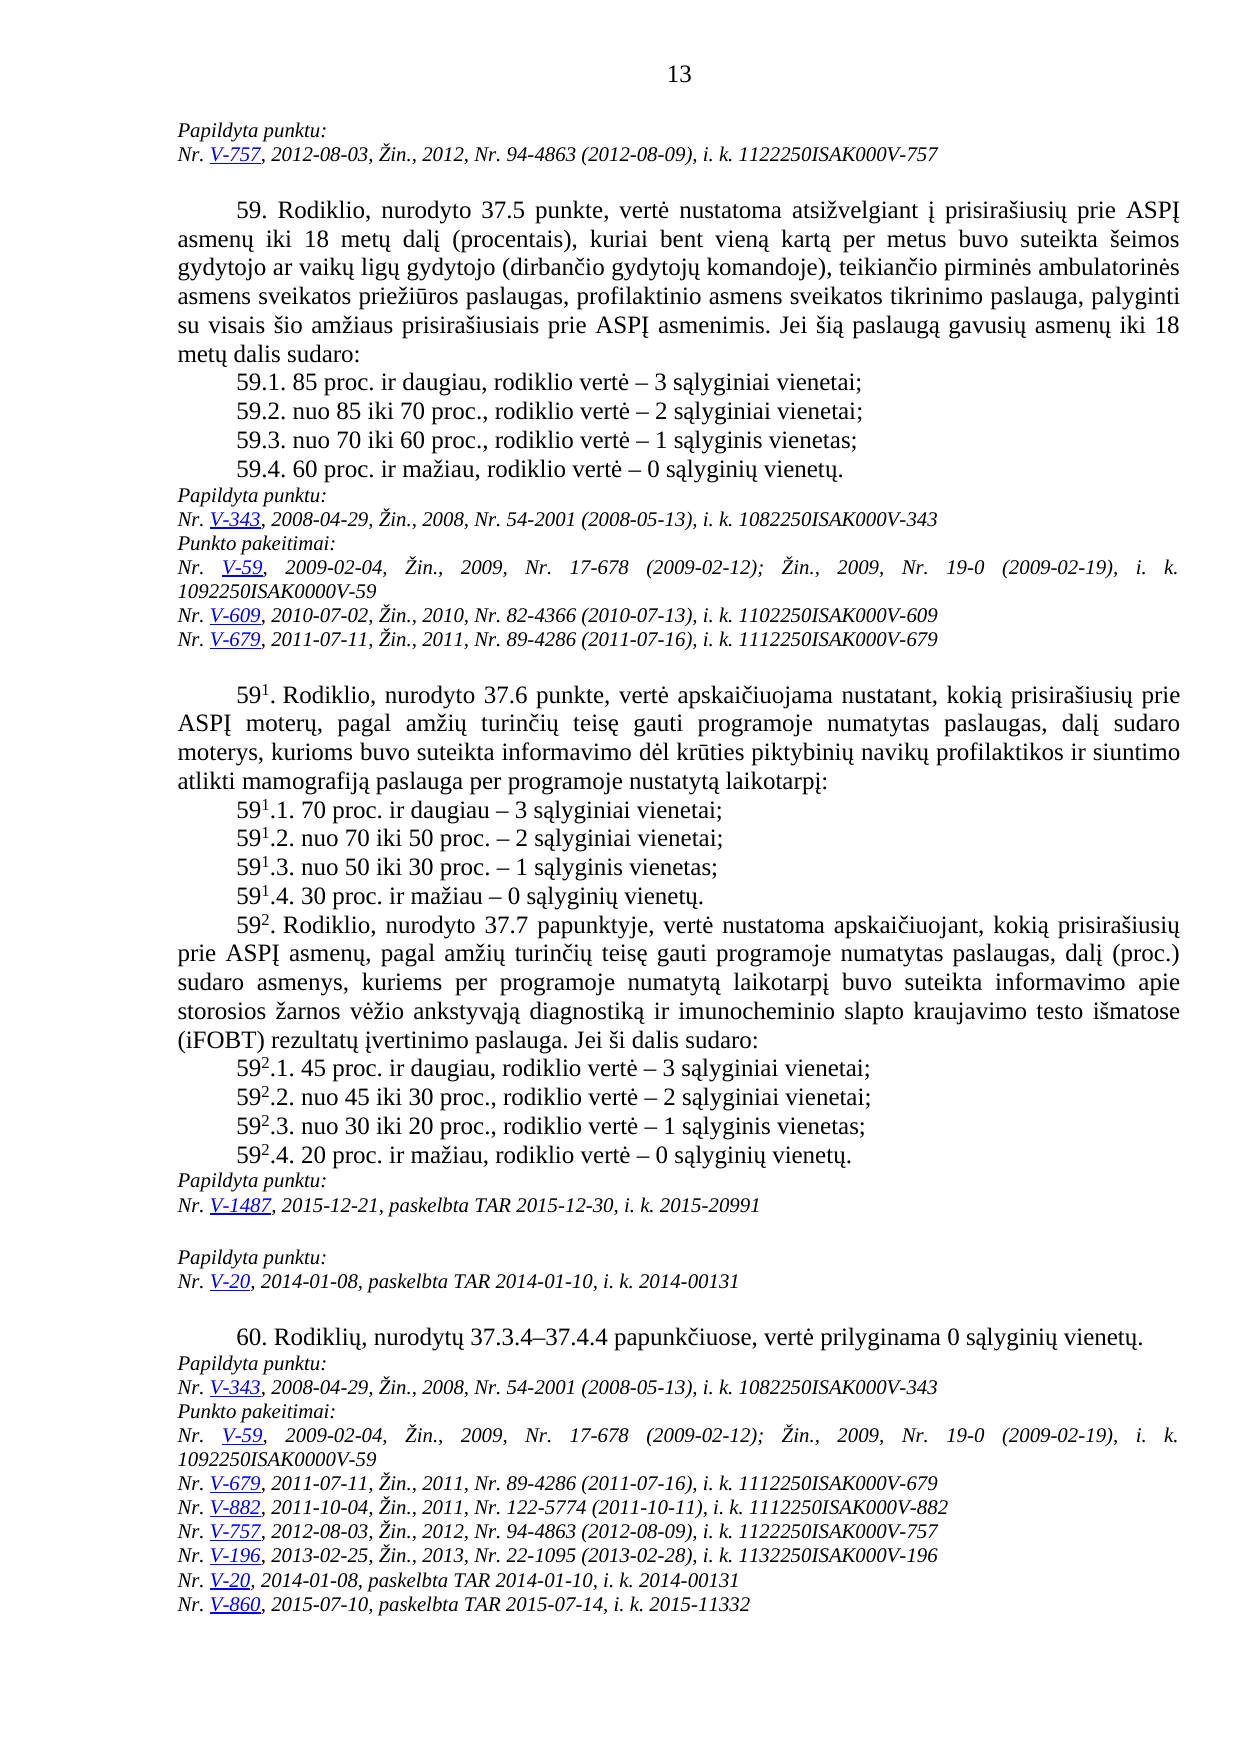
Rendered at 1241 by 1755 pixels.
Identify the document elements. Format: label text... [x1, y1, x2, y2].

text Nr. V-882, 2011-10-04, Žin., 2011, Nr. 122-5774 (2011-10-11), i. k. 1112250ISAK000V-882 [177, 1495, 1181, 1519]
text Punkto pakeitimai: [177, 531, 1181, 555]
text Nr. V-343, 2008-04-29, Žin., 2008, Nr. 54-2001 (2008-05-13), i. k. 1082250ISAK000V-343 [177, 1375, 1181, 1399]
text 59. Rodiklio, nurodyto 37.5 punkte, vertė nustatoma atsižvelgiant į prisirašiusių prie ASPĮ asmenų iki 18 metų dalį (procentais), kuriai bent vieną kartą per metus buvo suteikta šeimos gydytojo ar vaikų ligų gydytojo (dirbančio gydytojų komandoje), teikiančio pirminės ambulatorinės asmens sveikatos priežiūros paslaugas, profilaktinio asmens sveikatos tikrinimo paslauga, palyginti su visais šio amžiaus prisirašiusiais prie ASPĮ asmenimis. Jei šią paslaugą gavusių asmenų iki 18 metų dalis sudaro: [177, 195, 1181, 367]
text Nr. V-196, 2013-02-25, Žin., 2013, Nr. 22-1095 (2013-02-28), i. k. 1132250ISAK000V-196 [177, 1543, 1181, 1567]
text Papildyta punktu: [177, 482, 1181, 507]
text Papildyta punktu: [177, 1168, 1181, 1192]
text 59.1. 85 proc. ir daugiau, rodiklio vertė – 3 sąlyginiai vienetai; [177, 367, 1181, 396]
text 60. Rodiklių, nurodytų 37.3.4–37.4.4 papunkčiuose, vertė prilyginama 0 sąlyginių vienetų. [177, 1322, 1181, 1351]
text 59.3. nuo 70 iki 60 proc., rodiklio vertė – 1 sąlyginis vienetas; [177, 425, 1181, 454]
text Nr. V-20, 2014-01-08, paskelbta TAR 2014-01-10, i. k. 2014-00131 [177, 1269, 1181, 1293]
text 592.2. nuo 45 iki 30 proc., rodiklio vertė – 2 sąlyginiai vienetai; [177, 1082, 1181, 1111]
text Nr. V-59, 2009-02-04, Žin., 2009, Nr. 17-678 (2009-02-12); Žin., 2009, Nr. 19-0 (2009-02-19), i. k. 1092250ISAK0000V-59 [177, 1423, 1181, 1471]
text 592.1. 45 proc. ir daugiau, rodiklio vertė – 3 sąlyginiai vienetai; [177, 1053, 1181, 1082]
text 59.4. 60 proc. ir mažiau, rodiklio vertė – 0 sąlyginių vienetų. [177, 454, 1181, 482]
text Nr. V-757, 2012-08-03, Žin., 2012, Nr. 94-4863 (2012-08-09), i. k. 1122250ISAK000V-757 [177, 1519, 1181, 1543]
text 59.2. nuo 85 iki 70 proc., rodiklio vertė – 2 sąlyginiai vienetai; [177, 396, 1181, 425]
text Nr. V-1487, 2015-12-21, paskelbta TAR 2015-12-30, i. k. 2015-20991 [177, 1192, 1181, 1217]
text 591.4. 30 proc. ir mažiau – 0 sąlyginių vienetų. [236, 881, 1181, 910]
text 591. Rodiklio, nurodyto 37.6 punkte, vertė apskaičiuojama nustatant, kokią prisirašiusių prie ASPĮ moterų, pagal amžių turinčių teisę gauti programoje numatytas paslaugas, dalį sudaro moterys, kurioms buvo suteikta informavimo dėl krūties piktybinių navikų profilaktikos ir siuntimo atlikti mamografiją paslauga per programoje nustatytą laikotarpį: [177, 680, 1181, 795]
text Nr. V-20, 2014-01-08, paskelbta TAR 2014-01-10, i. k. 2014-00131 [177, 1567, 1181, 1592]
text 591.2. nuo 70 iki 50 proc. – 2 sąlyginiai vienetai; [236, 823, 1181, 852]
text Nr. V-679, 2011-07-11, Žin., 2011, Nr. 89-4286 (2011-07-16), i. k. 1112250ISAK000V-679 [177, 1471, 1181, 1495]
text Nr. V-679, 2011-07-11, Žin., 2011, Nr. 89-4286 (2011-07-16), i. k. 1112250ISAK000V-679 [177, 627, 1181, 651]
text Papildyta punktu: [177, 118, 1181, 142]
text Nr. V-59, 2009-02-04, Žin., 2009, Nr. 17-678 (2009-02-12); Žin., 2009, Nr. 19-0 (2009-02-19), i. k. 1092250ISAK0000V-59 [177, 555, 1181, 603]
text Nr. V-860, 2015-07-10, paskelbta TAR 2015-07-14, i. k. 2015-11332 [177, 1592, 1181, 1616]
text Nr. V-343, 2008-04-29, Žin., 2008, Nr. 54-2001 (2008-05-13), i. k. 1082250ISAK000V-343 [177, 507, 1181, 531]
text Papildyta punktu: [177, 1351, 1181, 1375]
text Nr. V-757, 2012-08-03, Žin., 2012, Nr. 94-4863 (2012-08-09), i. k. 1122250ISAK000V-757 [177, 142, 1181, 166]
text 592.3. nuo 30 iki 20 proc., rodiklio vertė – 1 sąlyginis vienetas; [177, 1111, 1181, 1140]
text Punkto pakeitimai: [177, 1399, 1181, 1423]
text 591.3. nuo 50 iki 30 proc. – 1 sąlyginis vienetas; [236, 852, 1181, 881]
text 592. Rodiklio, nurodyto 37.7 papunktyje, vertė nustatoma apskaičiuojant, kokią prisirašiusių prie ASPĮ asmenų, pagal amžių turinčių teisę gauti programoje numatytas paslaugas, dalį (proc.) sudaro asmenys, kuriems per programoje numatytą laikotarpį buvo suteikta informavimo apie storosios žarnos vėžio ankstyvąją diagnostiką ir imunocheminio slapto kraujavimo testo išmatose (iFOBT) rezultatų įvertinimo paslauga. Jei ši dalis sudaro: [177, 910, 1181, 1053]
text Papildyta punktu: [177, 1245, 1181, 1269]
text 592.4. 20 proc. ir mažiau, rodiklio vertė – 0 sąlyginių vienetų. [177, 1140, 1181, 1168]
text 591.1. 70 proc. ir daugiau – 3 sąlyginiai vienetai; [236, 795, 1181, 823]
text Nr. V-609, 2010-07-02, Žin., 2010, Nr. 82-4366 (2010-07-13), i. k. 1102250ISAK000V-609 [177, 603, 1181, 627]
